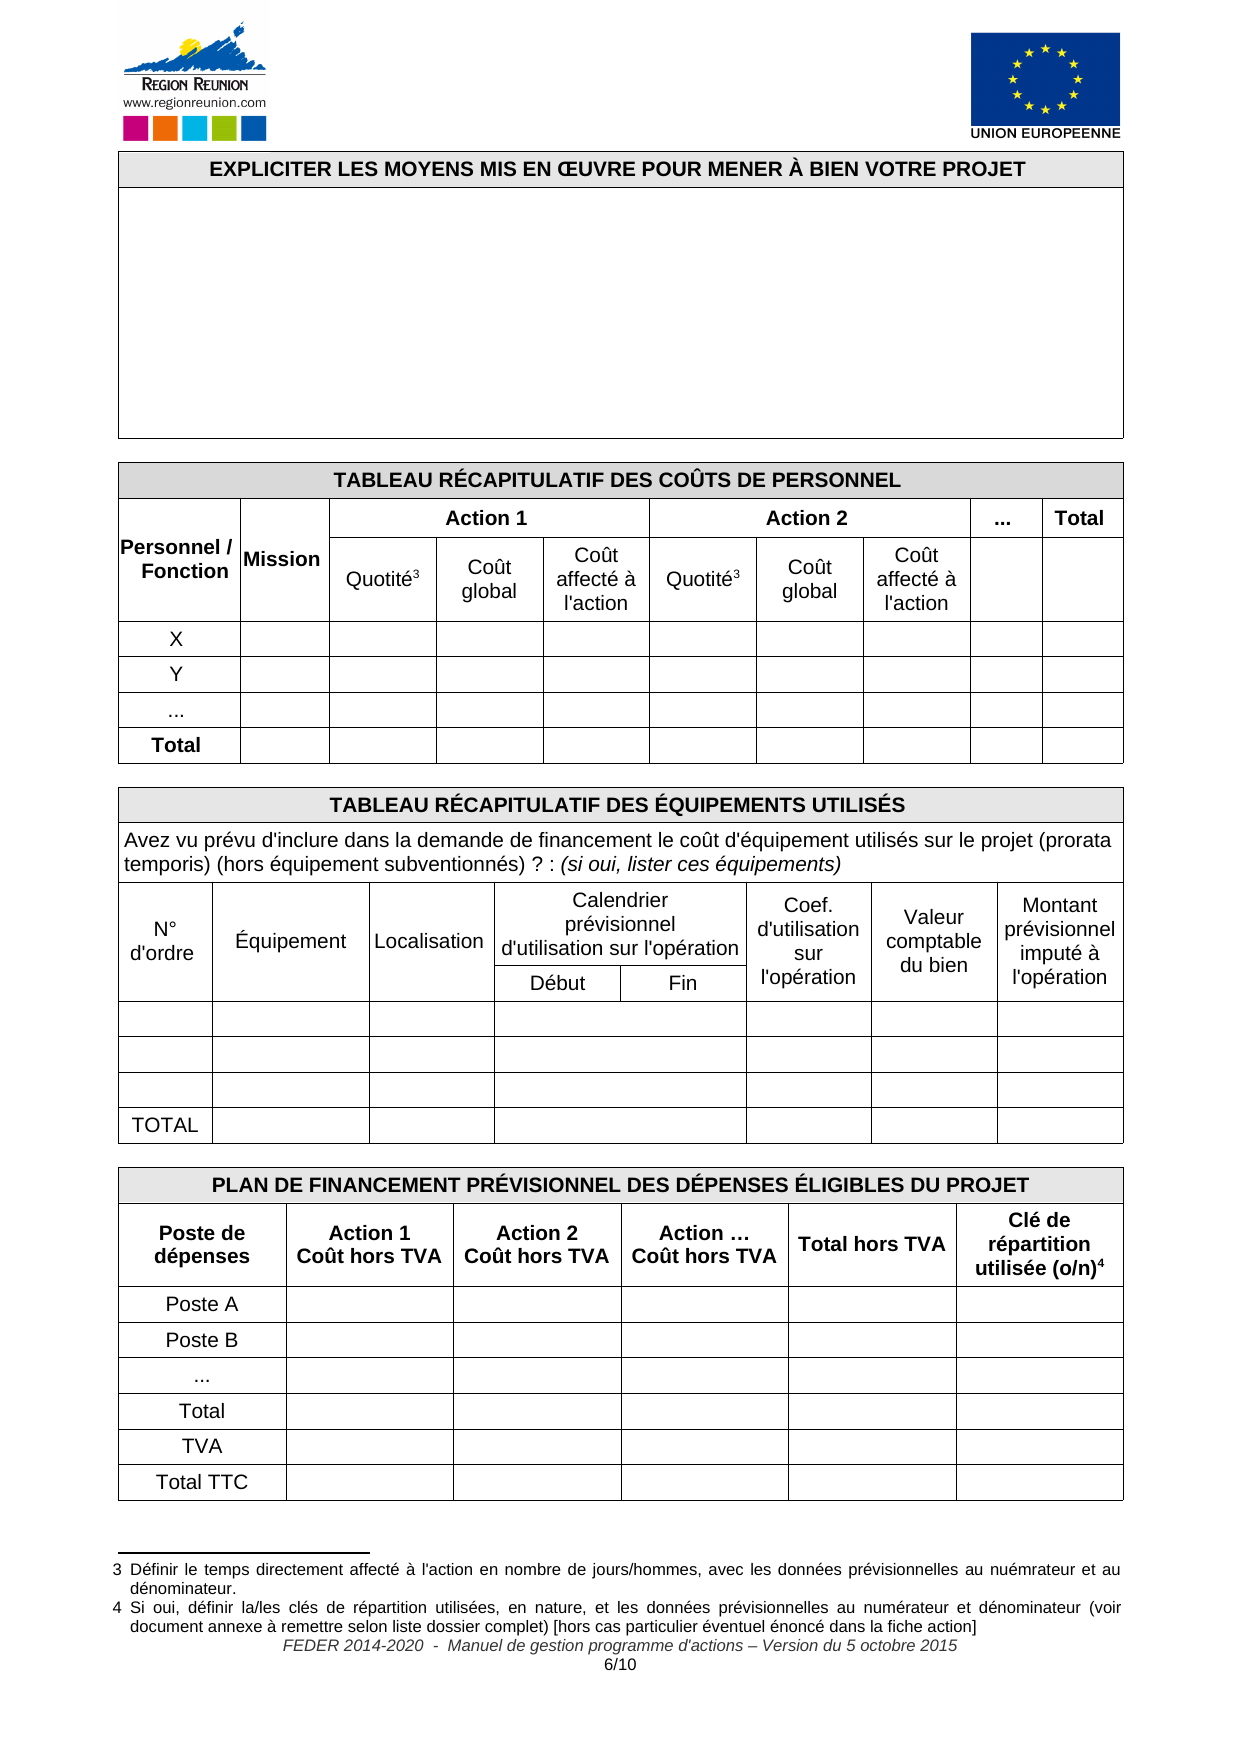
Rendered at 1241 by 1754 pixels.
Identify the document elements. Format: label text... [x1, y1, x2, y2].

table_cell [437, 728, 543, 763]
table_cell Total hors TVA [789, 1204, 956, 1286]
table_cell [370, 1073, 494, 1107]
table_cell [287, 1430, 453, 1464]
table_cell [747, 1108, 871, 1143]
table_cell [789, 1287, 956, 1322]
table_cell Fin [621, 966, 746, 1001]
table_cell [622, 1323, 788, 1357]
table_cell [437, 693, 543, 727]
table_cell [544, 728, 649, 763]
table_cell [957, 1323, 1123, 1357]
table_cell [495, 1073, 746, 1107]
table_cell [757, 728, 863, 763]
table_cell [789, 1465, 956, 1500]
table_cell [622, 1430, 788, 1464]
table_cell [1043, 693, 1123, 727]
table_cell [957, 1394, 1123, 1428]
table_cell [119, 1002, 212, 1036]
table_cell [454, 1358, 621, 1393]
table_cell [622, 1358, 788, 1393]
table_cell Coût global [437, 538, 543, 621]
table_cell Valeur comptable du bien [872, 883, 997, 1001]
table_cell TOTAL [119, 1108, 212, 1143]
table_cell [957, 1287, 1123, 1322]
table_cell [119, 1037, 212, 1072]
table_cell [789, 1323, 956, 1357]
table_cell [544, 693, 649, 727]
table_cell Action 2 [650, 499, 970, 537]
table_cell [872, 1002, 997, 1036]
table_cell [864, 728, 970, 763]
table_cell [622, 1394, 788, 1428]
table_cell [864, 622, 970, 656]
table_cell Action 1 Coût hors TVA [287, 1204, 453, 1286]
table_cell [1043, 538, 1123, 621]
table_cell Début [495, 966, 620, 1001]
table_cell [971, 657, 1042, 692]
table_cell [747, 1037, 871, 1072]
table_cell [864, 657, 970, 692]
table_cell [287, 1394, 453, 1428]
table_cell Total TTC [119, 1465, 286, 1500]
table_cell [957, 1465, 1123, 1500]
table_cell Quotité [330, 538, 436, 621]
table_cell [998, 1037, 1123, 1072]
table_cell [213, 1037, 369, 1072]
table_cell [650, 693, 756, 727]
table_cell [622, 1287, 788, 1322]
table_cell [789, 1358, 956, 1393]
table_cell [330, 728, 436, 763]
table_header Tableau récapitulatif des équipements utilisés [119, 788, 1123, 822]
table_cell [872, 1073, 997, 1107]
table_cell [864, 693, 970, 727]
table_cell Localisation [370, 883, 494, 1001]
table_cell Y [119, 657, 240, 692]
table_cell [454, 1287, 621, 1322]
table_cell [454, 1394, 621, 1428]
table_cell ... [971, 499, 1042, 537]
table_cell [957, 1430, 1123, 1464]
table_cell [287, 1323, 453, 1357]
table_cell ... [119, 693, 240, 727]
table_cell [437, 657, 543, 692]
table_cell [650, 728, 756, 763]
table_header Expliciter les MOYENS MIS EN ŒUVRE POUR MENER À BIEN votre PROJET [119, 152, 1123, 187]
table_cell [757, 693, 863, 727]
table_cell Coût affecté à l'action [544, 538, 649, 621]
table_cell [998, 1073, 1123, 1107]
table_cell [544, 657, 649, 692]
table_cell [757, 622, 863, 656]
table_cell [998, 1002, 1123, 1036]
table_cell Personnel / Fonction [119, 499, 240, 621]
table_cell [1043, 728, 1123, 763]
table_cell [789, 1430, 956, 1464]
table_cell [370, 1108, 494, 1143]
table_cell Action 1 [330, 499, 649, 537]
table_cell Action … Coût hors TVA [622, 1204, 788, 1286]
table_cell [437, 622, 543, 656]
picture [968, 30, 1123, 140]
table_cell [119, 1073, 212, 1107]
table_cell [957, 1358, 1123, 1393]
table_cell [330, 657, 436, 692]
table_cell [622, 1465, 788, 1500]
table_cell [287, 1465, 453, 1500]
table_cell [971, 622, 1042, 656]
table_header PLAN DE FINANCEMENT PRÉVISIONNEL DES DÉPENSES ÉLIGIBLES DU PROJET [119, 1168, 1123, 1202]
table_cell [650, 657, 756, 692]
table_cell Avez vu prévu d'inclure dans la demande de financement le coût d'équipement utilisés sur le projet (prorata temporis) (hors équipement subventionnés) ? : (si oui, lister ces équipements) [119, 823, 1123, 882]
table_cell [330, 693, 436, 727]
table_cell [287, 1358, 453, 1393]
table_cell Total [119, 728, 240, 763]
table_cell Total [119, 1394, 286, 1428]
table_cell [544, 622, 649, 656]
table_cell [454, 1323, 621, 1357]
table_cell [213, 1108, 369, 1143]
table_cell [213, 1002, 369, 1036]
table_cell Clé de répartition utilisée (o/n) [957, 1204, 1123, 1286]
table_cell Calendrier prévisionnel d'utilisation sur l'opération [495, 883, 746, 965]
table_cell Coût global [757, 538, 863, 621]
table_cell [971, 538, 1042, 621]
table_cell [1043, 622, 1123, 656]
table_cell Poste B [119, 1323, 286, 1357]
table_cell [330, 622, 436, 656]
table_cell [454, 1430, 621, 1464]
table_cell Coef. d'utilisation sur l'opération [747, 883, 871, 1001]
table_cell [1043, 657, 1123, 692]
table_cell [241, 693, 329, 727]
table_cell [287, 1287, 453, 1322]
table_header TABLEAU RÉCAPITULATIF DES COÛTS DE PERSONNEL [119, 463, 1123, 498]
table_cell [119, 188, 1123, 438]
table_cell [495, 1002, 746, 1036]
table_cell [370, 1002, 494, 1036]
table_cell X [119, 622, 240, 656]
table_cell [241, 728, 329, 763]
table_cell Poste A [119, 1287, 286, 1322]
table_cell [971, 693, 1042, 727]
table_cell [747, 1073, 871, 1107]
table_cell ... [119, 1358, 286, 1393]
table_cell [241, 657, 329, 692]
table_cell [872, 1037, 997, 1072]
table_cell [241, 622, 329, 656]
table_cell [370, 1037, 494, 1072]
table_cell [213, 1073, 369, 1107]
table_cell Équipement [213, 883, 369, 1001]
table_cell Total [1043, 499, 1123, 537]
picture [118, 0, 271, 151]
table_cell Action 2 Coût hors TVA [454, 1204, 621, 1286]
table_cell Quotité3 [650, 538, 756, 621]
table_cell [747, 1002, 871, 1036]
table_cell [998, 1108, 1123, 1143]
table_cell [454, 1465, 621, 1500]
table_cell Poste de dépenses [119, 1204, 286, 1286]
table_cell N° d'ordre [119, 883, 212, 1001]
table_cell [971, 728, 1042, 763]
table_cell Mission [241, 499, 329, 621]
table_cell [650, 622, 756, 656]
table_cell [495, 1037, 746, 1072]
table_cell [872, 1108, 997, 1143]
table_cell [789, 1394, 956, 1428]
table_cell Montant prévisionnel imputé à l'opération [998, 883, 1123, 1001]
table_cell TVA [119, 1430, 286, 1464]
table_cell [495, 1108, 746, 1143]
table_cell Coût affecté à l'action [864, 538, 970, 621]
table_cell [757, 657, 863, 692]
